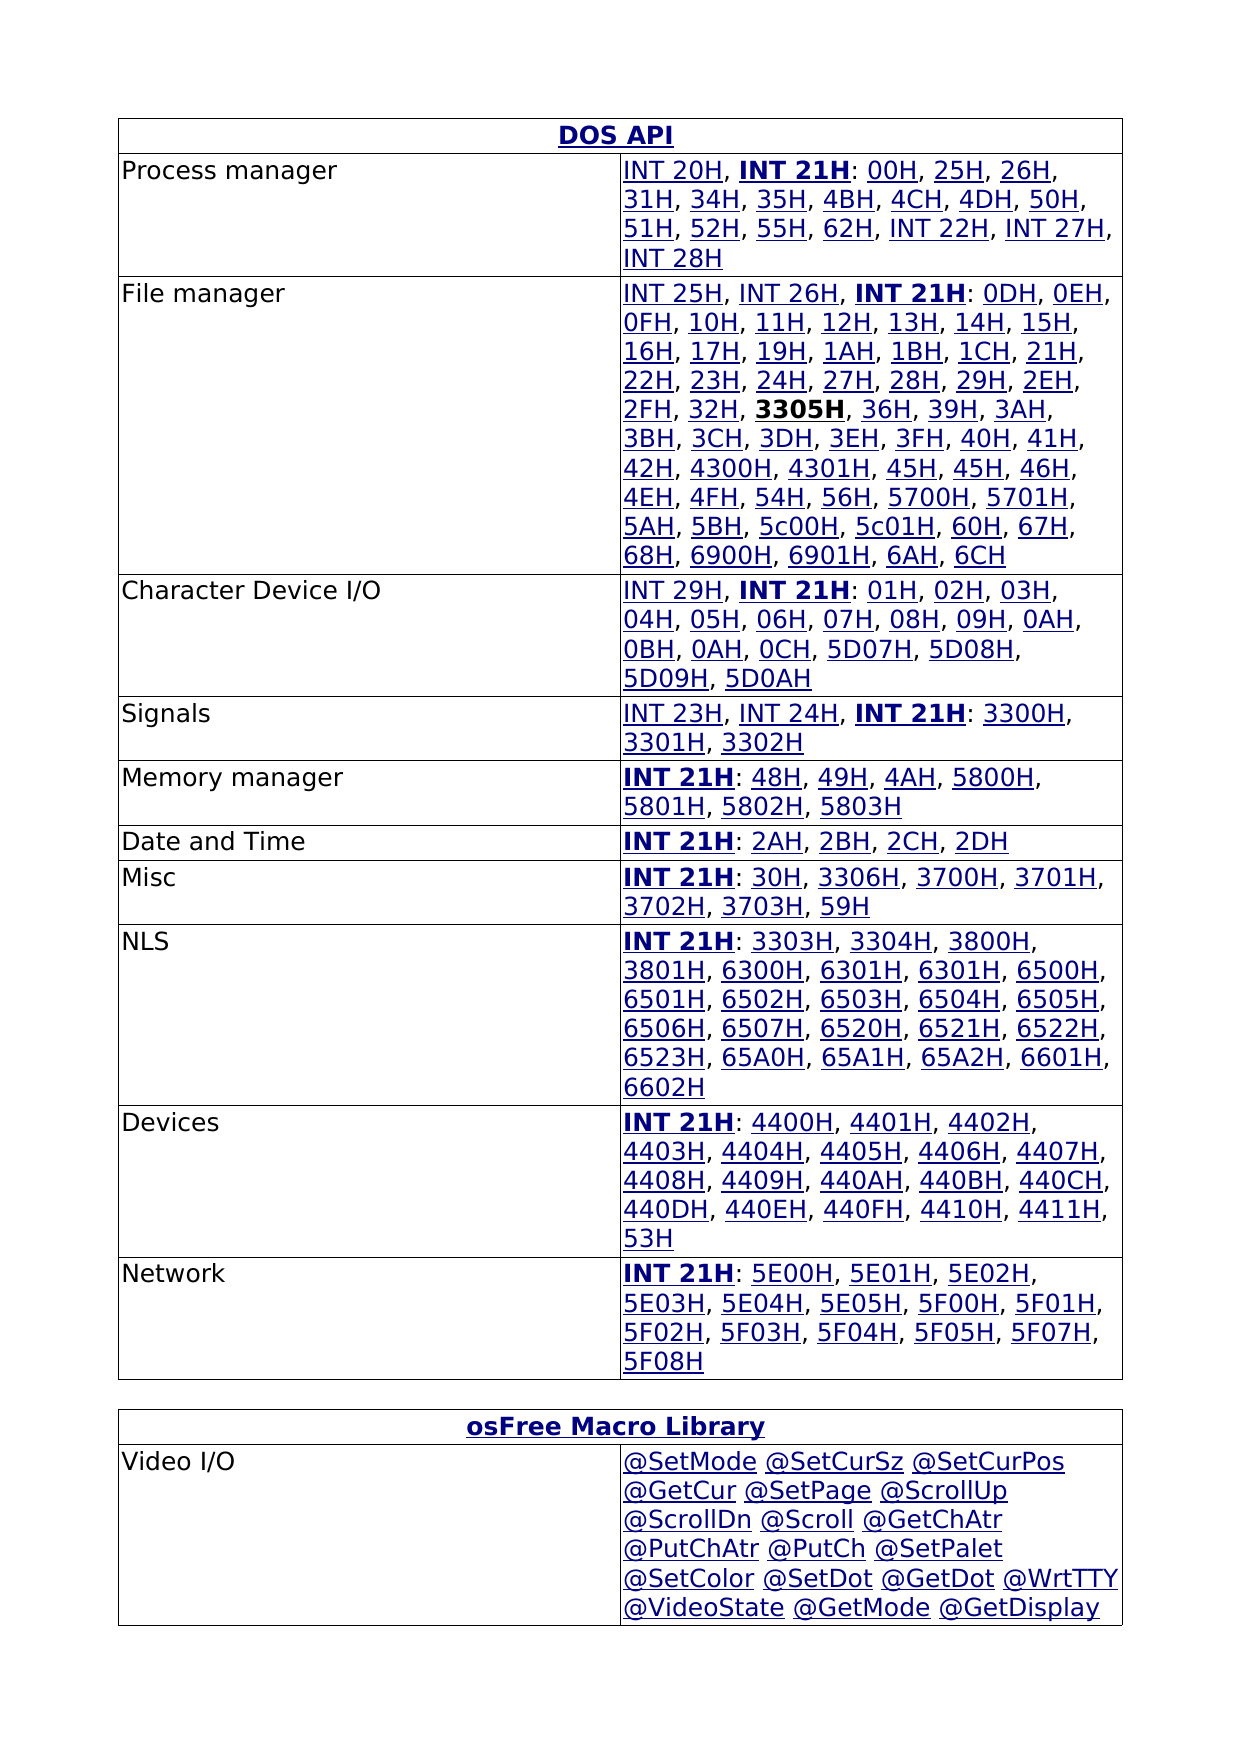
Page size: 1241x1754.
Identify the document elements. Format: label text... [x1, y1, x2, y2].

table_cell Memory manager [119, 761, 620, 824]
table_cell INT 21H: 30H, 3306H, 3700H, 3701H, 3702H, 3703H, 59H [621, 861, 1122, 924]
table_cell Video I/O [119, 1445, 620, 1625]
table_cell INT 29H, INT 21H: 01H, 02H, 03H, 04H, 05H, 06H, 07H, 08H, 09H, 0AH, 0BH, 0AH, 0CH, 5D07H, 5D08H, 5D09H, 5D0AH [621, 575, 1122, 696]
table_cell INT 21H: 2AH, 2BH, 2CH, 2DH [621, 826, 1122, 860]
table_cell @SetMode @SetCurSz @SetCurPos @GetCur @SetPage @ScrollUp @ScrollDn @Scroll @GetChAtr @PutChAtr @PutCh @SetPalet @SetColor @SetDot @GetDot @WrtTTY @VideoState @GetMode @GetDisplay [621, 1445, 1122, 1625]
table_cell INT 25H, INT 26H, INT 21H: 0DH, 0EH, 0FH, 10H, 11H, 12H, 13H, 14H, 15H, 16H, 17H, 19H, 1AH, 1BH, 1CH, 21H, 22H, 23H, 24H, 27H, 28H, 29H, 2EH, 2FH, 32H, 3305H, 36H, 39H, 3AH, 3BH, 3CH, 3DH, 3EH, 3FH, 40H, 41H, 42H, 4300H, 4301H, 45H, 45H, 46H, 4EH, 4FH, 54H, 56H, 5700H, 5701H, 5AH, 5BH, 5c00H, 5c01H, 60H, 67H, 68H, 6900H, 6901H, 6AH, 6CH [621, 277, 1122, 573]
table_cell INT 23H, INT 24H, INT 21H: 3300H, 3301H, 3302H [621, 697, 1122, 760]
table_cell INT 21H: 5E00H, 5E01H, 5E02H, 5E03H, 5E04H, 5E05H, 5F00H, 5F01H, 5F02H, 5F03H, 5F04H, 5F05H, 5F07H, 5F08H [621, 1258, 1122, 1379]
table_cell INT 21H: 4400H, 4401H, 4402H, 4403H, 4404H, 4405H, 4406H, 4407H, 4408H, 4409H, 440AH, 440BH, 440CH, 440DH, 440EH, 440FH, 4410H, 4411H, 53H [621, 1106, 1122, 1257]
table_cell Devices [119, 1106, 620, 1257]
table_cell Signals [119, 697, 620, 760]
table_cell Misc [119, 861, 620, 924]
table_cell INT 21H: 3303H, 3304H, 3800H, 3801H, 6300H, 6301H, 6301H, 6500H, 6501H, 6502H, 6503H, 6504H, 6505H, 6506H, 6507H, 6520H, 6521H, 6522H, 6523H, 65A0H, 65A1H, 65A2H, 6601H, 6602H [621, 925, 1122, 1105]
table_cell INT 21H: 48H, 49H, 4AH, 5800H, 5801H, 5802H, 5803H [621, 761, 1122, 824]
table_header osFree Macro Library [119, 1410, 1122, 1444]
table_header DOS API [119, 119, 1122, 153]
table_cell Date and Time [119, 826, 620, 860]
table_cell File manager [119, 277, 620, 573]
table_cell Character Device I/O [119, 575, 620, 696]
table_cell Process manager [119, 154, 620, 276]
table_cell INT 20H, INT 21H: 00H, 25H, 26H, 31H, 34H, 35H, 4BH, 4CH, 4DH, 50H, 51H, 52H, 55H, 62H, INT 22H, INT 27H, INT 28H [621, 154, 1122, 276]
table_cell NLS [119, 925, 620, 1105]
table_cell Network [119, 1258, 620, 1379]
